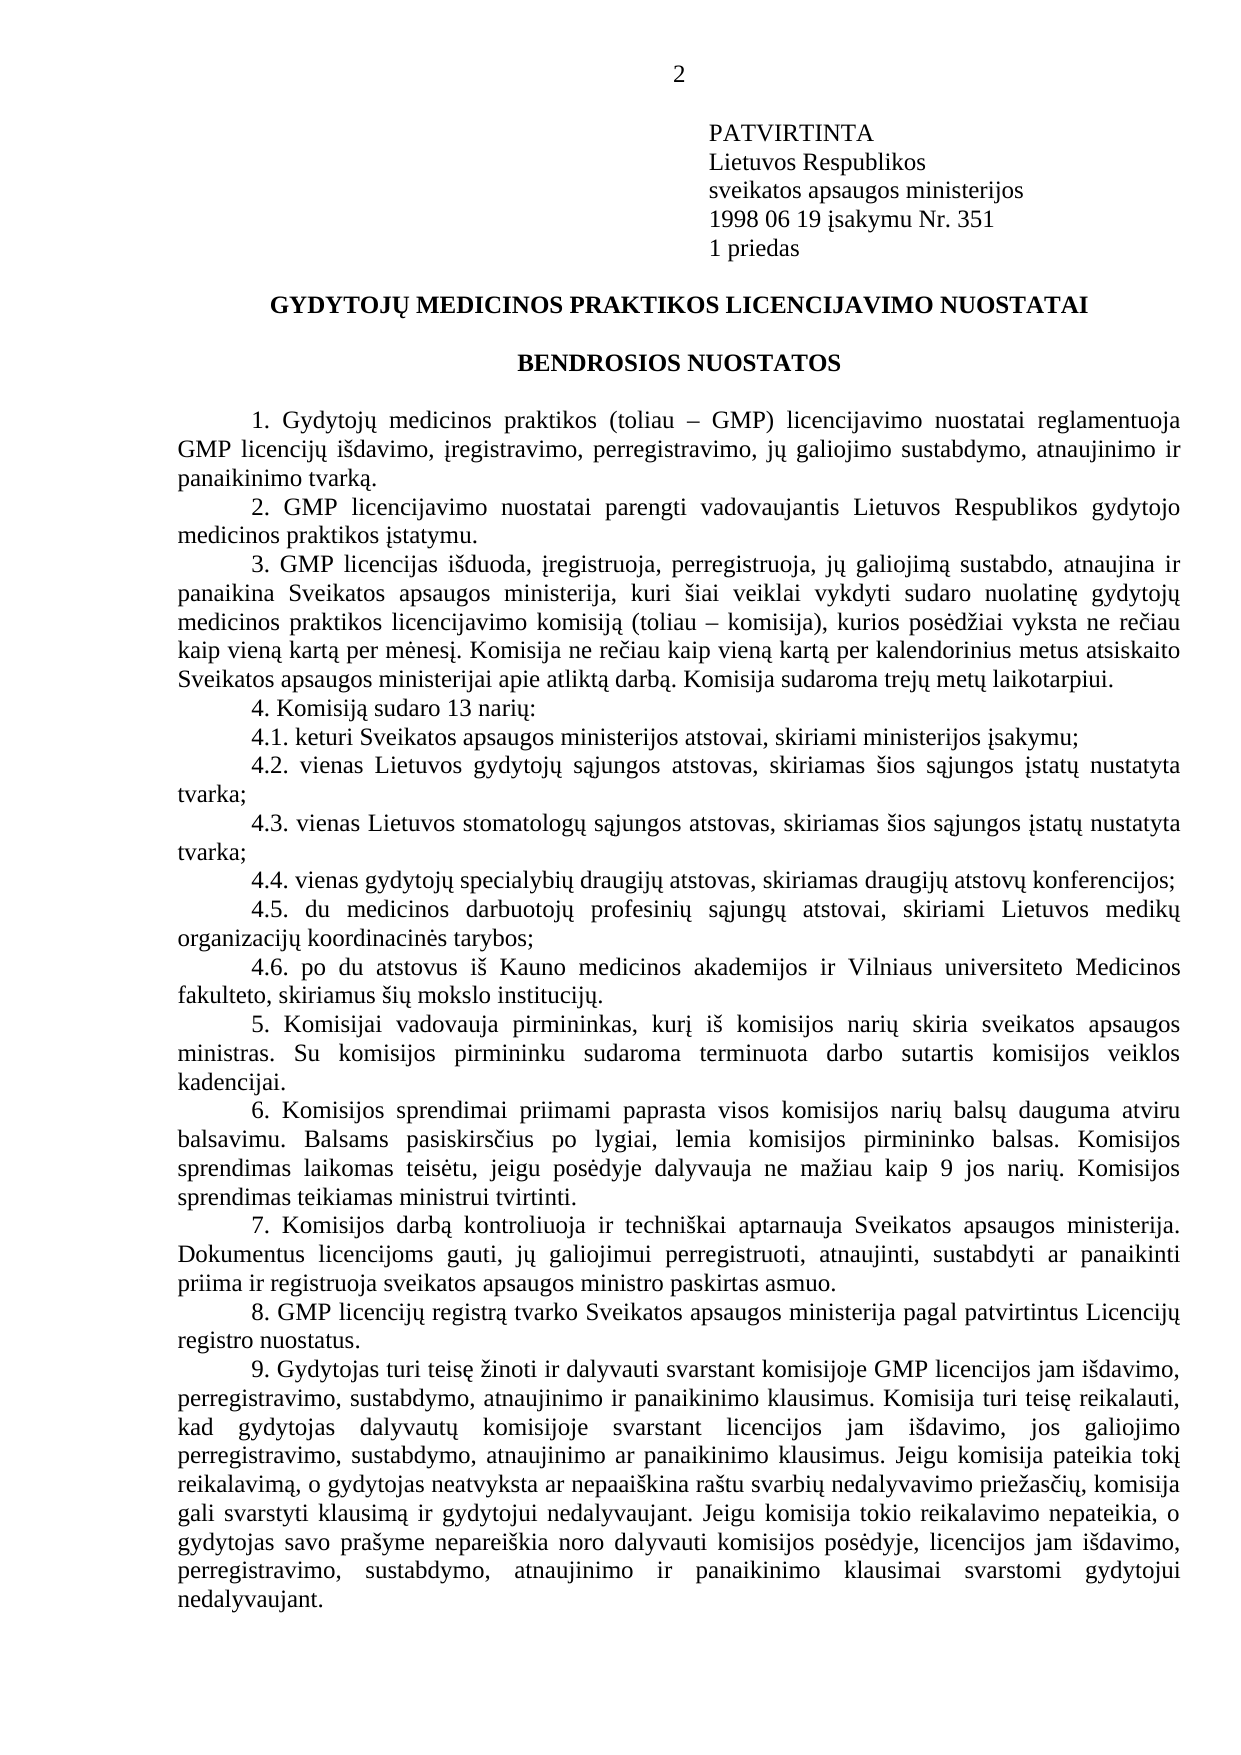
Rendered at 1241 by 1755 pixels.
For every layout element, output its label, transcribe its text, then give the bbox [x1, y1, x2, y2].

text 1998 06 19 įsakymu Nr. 351 [177, 204, 1181, 233]
text Lietuvos Respublikos [177, 147, 1181, 176]
text 3. GMP licencijas išduoda, įregistruoja, perregistruoja, jų galiojimą sustabdo, atnaujina ir panaikina Sveikatos apsaugos ministerija, kuri šiai veiklai vykdyti sudaro nuolatinę gydytojų medicinos praktikos licencijavimo komisiją (toliau – komisija), kurios posėdžiai vyksta ne rečiau kaip vieną kartą per mėnesį. Komisija ne rečiau kaip vieną kartą per kalendorinius metus atsiskaito Sveikatos apsaugos ministerijai apie atliktą darbą. Komisija sudaroma trejų metų laikotarpiui. [177, 549, 1181, 693]
text 5. Komisijai vadovauja pirmininkas, kurį iš komisijos narių skiria sveikatos apsaugos ministras. Su komisijos pirmininku sudaroma terminuota darbo sutartis komisijos veiklos kadencijai. [177, 1009, 1181, 1096]
text 9. Gydytojas turi teisę žinoti ir dalyvauti svarstant komisijoje GMP licencijos jam išdavimo, perregistravimo, sustabdymo, atnaujinimo ir panaikinimo klausimus. Komisija turi teisę reikalauti, kad gydytojas dalyvautų komisijoje svarstant licencijos jam išdavimo, jos galiojimo perregistravimo, sustabdymo, atnaujinimo ar panaikinimo klausimus. Jeigu komisija pateikia tokį reikalavimą, o gydytojas neatvyksta ar nepaaiškina raštu svarbių nedalyvavimo priežasčių, komisija gali svarstyti klausimą ir gydytojui nedalyvaujant. Jeigu komisija tokio reikalavimo nepateikia, o gydytojas savo prašyme nepareiškia noro dalyvauti komisijos posėdyje, licencijos jam išdavimo, perregistravimo, sustabdymo, atnaujinimo ir panaikinimo klausimai svarstomi gydytojui nedalyvaujant. [177, 1354, 1181, 1613]
text sveikatos apsaugos ministerijos [177, 176, 1181, 204]
text GYDYTOJų MEDICINOS PRAKTIKOS LICENCIJAVIMO NUOSTATAI [177, 291, 1181, 319]
text 6. Komisijos sprendimai priimami paprasta visos komisijos narių balsų dauguma atviru balsavimu. Balsams pasiskirsčius po lygiai, lemia komisijos pirmininko balsas. Komisijos sprendimas laikomas teisėtu, jeigu posėdyje dalyvauja ne mažiau kaip 9 jos narių. Komisijos sprendimas teikiamas ministrui tvirtinti. [177, 1096, 1181, 1211]
text 4.4. vienas gydytojų specialybių draugijų atstovas, skiriamas draugijų atstovų konferencijos; [177, 866, 1181, 894]
text 4.6. po du atstovus iš Kauno medicinos akademijos ir Vilniaus universiteto Medicinos fakulteto, skiriamus šių mokslo institucijų. [177, 952, 1181, 1009]
text 4.3. vienas Lietuvos stomatologų sąjungos atstovas, skiriamas šios sąjungos įstatų nustatyta tvarka; [177, 808, 1181, 866]
text 1 priedas [177, 233, 1181, 262]
text 1. Gydytojų medicinos praktikos (toliau – GMP) licencijavimo nuostatai reglamentuoja GMP licencijų išdavimo, įregistravimo, perregistravimo, jų galiojimo sustabdymo, atnaujinimo ir panaikinimo tvarką. [177, 406, 1181, 492]
text 4.1. keturi Sveikatos apsaugos ministerijos atstovai, skiriami ministerijos įsakymu; [177, 722, 1181, 751]
text BENDROSIOS NUOSTATOS [177, 348, 1181, 377]
text 2. GMP licencijavimo nuostatai parengti vadovaujantis Lietuvos Respublikos gydytojo medicinos praktikos įstatymu. [177, 492, 1181, 549]
text 8. GMP licencijų registrą tvarko Sveikatos apsaugos ministerija pagal patvirtintus Licencijų registro nuostatus. [177, 1297, 1181, 1354]
text 7. Komisijos darbą kontroliuoja ir techniškai aptarnauja Sveikatos apsaugos ministerija. Dokumentus licencijoms gauti, jų galiojimui perregistruoti, atnaujinti, sustabdyti ar panaikinti priima ir registruoja sveikatos apsaugos ministro paskirtas asmuo. [177, 1211, 1181, 1297]
text PATVIRTINTA [177, 118, 1181, 147]
text 4. Komisiją sudaro 13 narių: [177, 693, 1181, 722]
text 4.2. vienas Lietuvos gydytojų sąjungos atstovas, skiriamas šios sąjungos įstatų nustatyta tvarka; [177, 751, 1181, 808]
text 4.5. du medicinos darbuotojų profesinių sąjungų atstovai, skiriami Lietuvos medikų organizacijų koordinacinės tarybos; [177, 894, 1181, 952]
